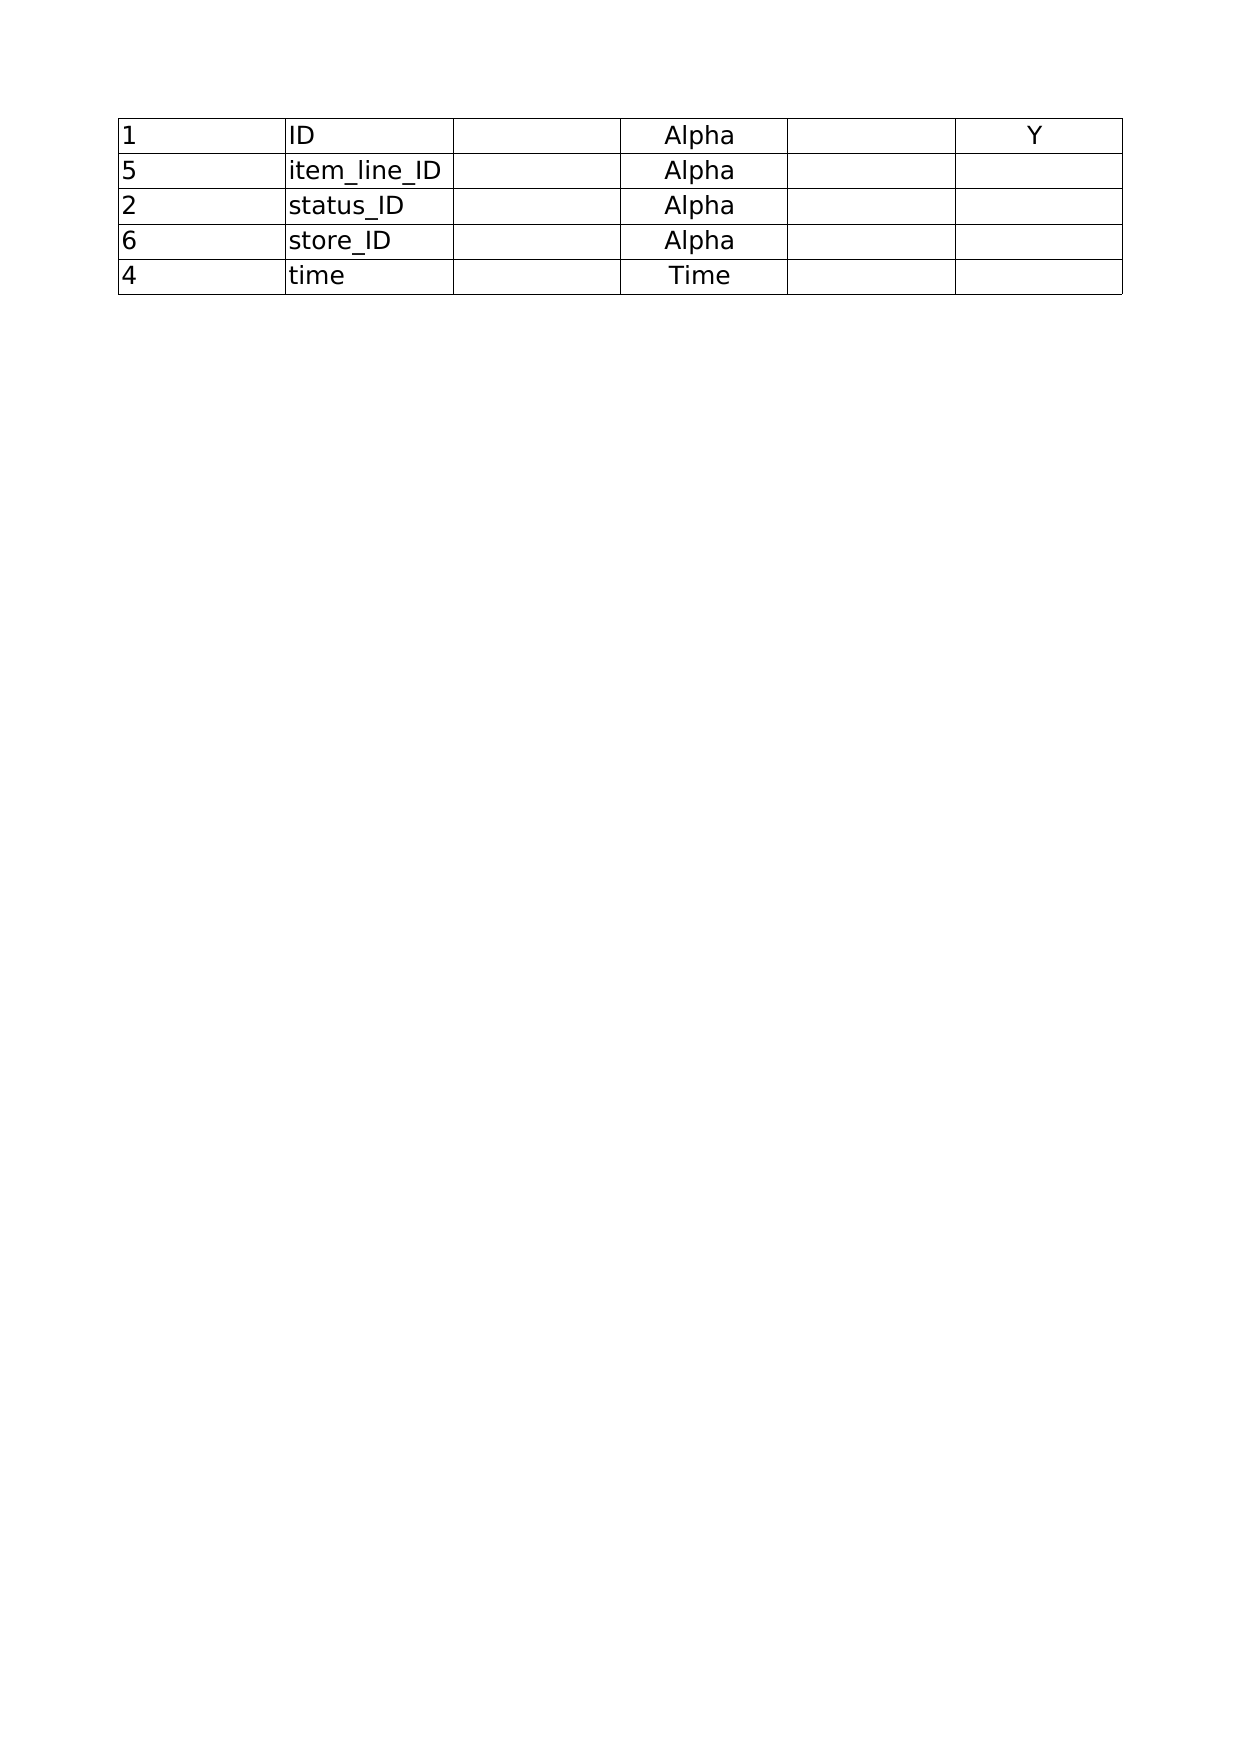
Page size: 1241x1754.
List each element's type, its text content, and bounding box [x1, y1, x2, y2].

table_cell Time [621, 260, 787, 294]
table_cell status_ID [286, 189, 453, 223]
table_cell 6 [119, 225, 285, 258]
table_cell time [286, 260, 453, 294]
table_cell [956, 154, 1122, 188]
table_cell [956, 225, 1122, 258]
table_cell 4 [119, 260, 285, 294]
table_cell ID [286, 119, 453, 153]
table_cell [788, 119, 955, 153]
table_cell Alpha [621, 189, 787, 223]
table_cell [788, 154, 955, 188]
table_cell [454, 154, 620, 188]
table_cell [788, 260, 955, 294]
table_cell 5 [119, 154, 285, 188]
table_cell 1 [119, 119, 285, 153]
table_cell [454, 225, 620, 258]
table_cell [956, 260, 1122, 294]
table_cell Alpha [621, 225, 787, 258]
table_cell item_line_ID [286, 154, 453, 188]
table_cell [788, 225, 955, 258]
table_cell Alpha [621, 119, 787, 153]
table_cell store_ID [286, 225, 453, 258]
table_cell [454, 119, 620, 153]
table_cell [454, 260, 620, 294]
table_cell [788, 189, 955, 223]
table_cell [454, 189, 620, 223]
table_cell 2 [119, 189, 285, 223]
table_cell Y [956, 119, 1122, 153]
table_cell [956, 189, 1122, 223]
table_cell Alpha [621, 154, 787, 188]
